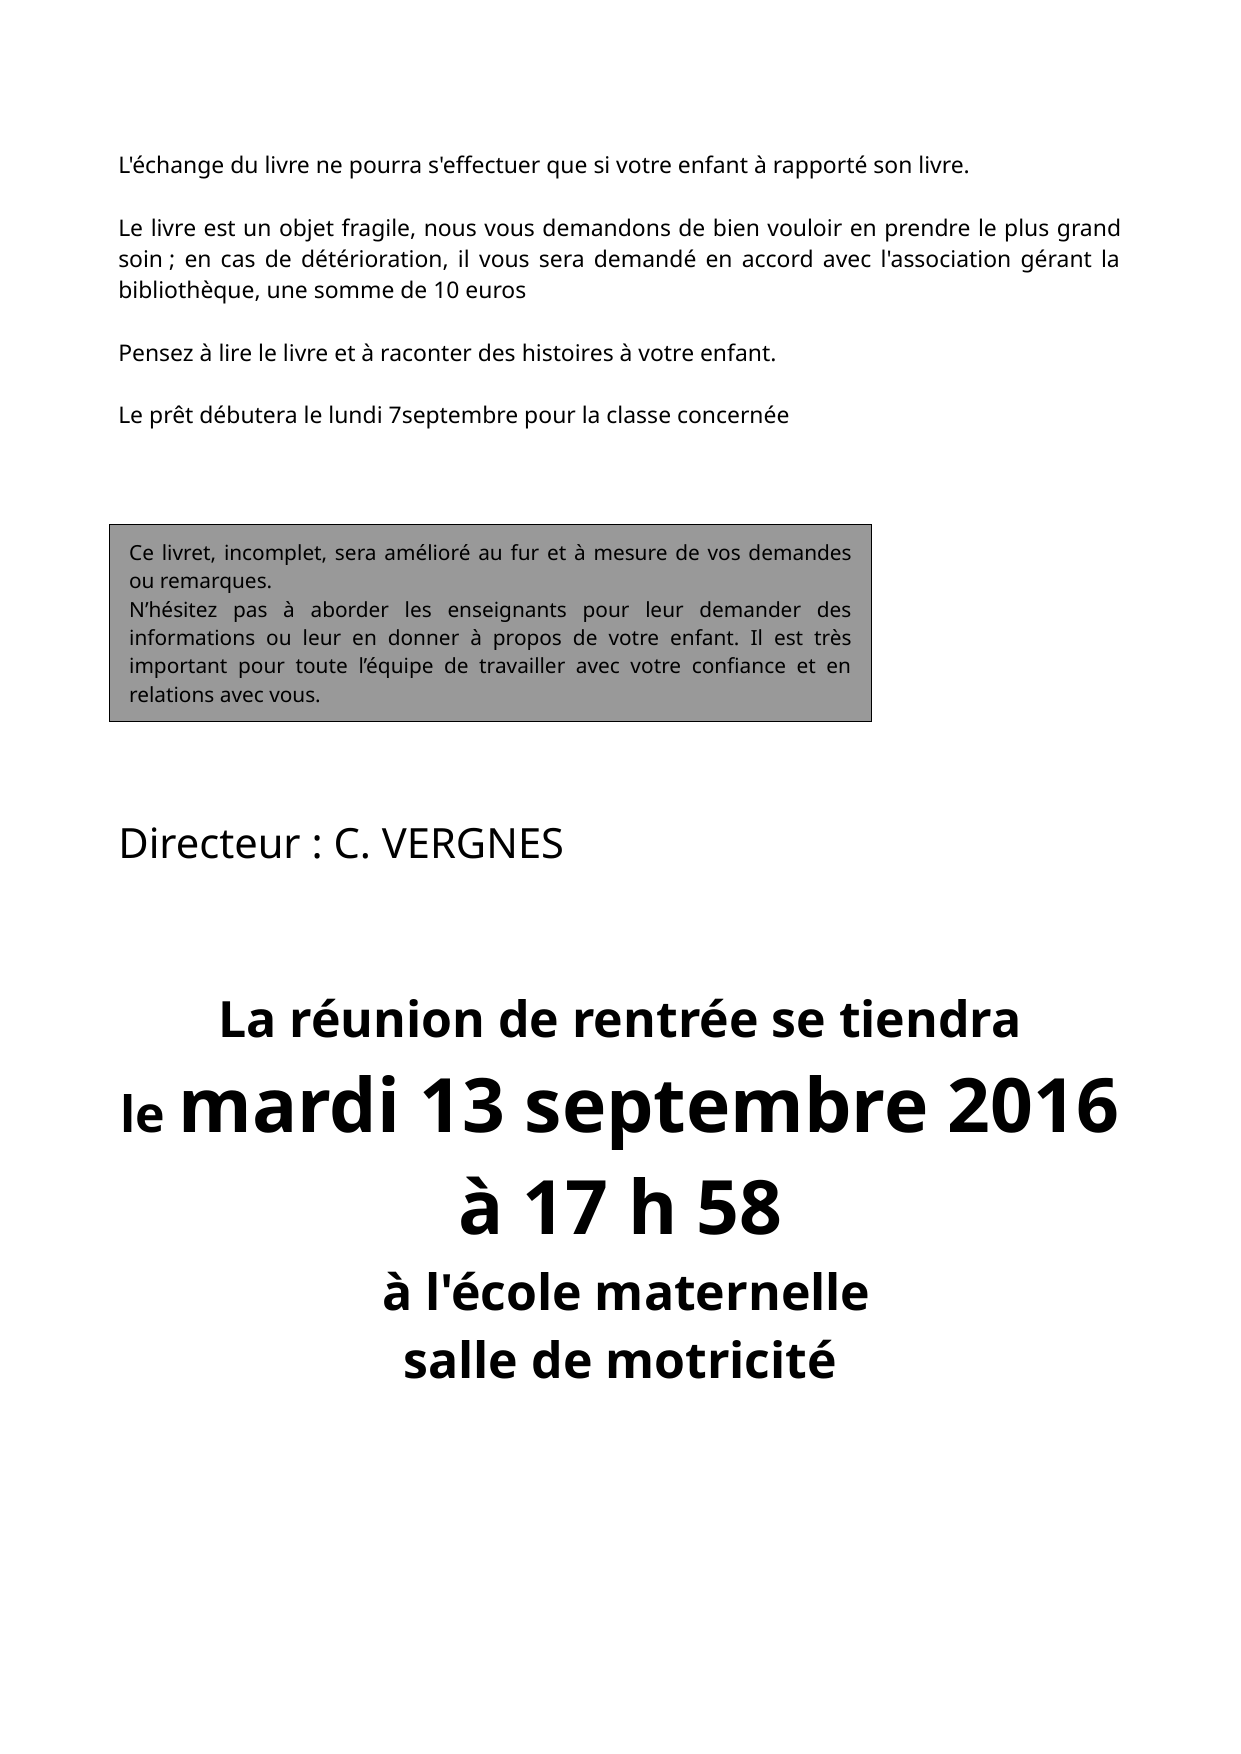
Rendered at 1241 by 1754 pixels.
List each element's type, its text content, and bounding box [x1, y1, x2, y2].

text Directeur : C. VERGNES [118, 814, 1122, 870]
text La réunion de rentrée se tiendra [118, 984, 1122, 1052]
text salle de motricité [118, 1324, 1122, 1393]
text L'échange du livre ne pourra s'effectuer que si votre enfant à rapporté son livre. [118, 149, 1122, 181]
text le mardi 13 septembre 2016 à 17 h 58 [118, 1052, 1122, 1256]
text à l'école maternelle [118, 1256, 1122, 1324]
text Pensez à lire le livre et à raconter des histoires à votre enfant. [118, 337, 1122, 368]
text Le prêt débutera le lundi 7septembre pour la classe concernée [118, 399, 1122, 431]
text Le livre est un objet fragile, nous vous demandons de bien vouloir en prendre le plus grand soin ; en cas de détérioration, il vous sera demandé en accord avec l'association gérant la bibliothèque, une somme de 10 euros [118, 212, 1122, 306]
table_header Ce livret, incomplet, sera amélioré au fur et à mesure de vos demandes ou remarques. N’hésitez pas à aborder les enseignants pour leur demander des informations ou leur en donner à propos de votre enfant. Il est très important pour toute l’équipe de travailler avec votre confiance et en relations avec vous. [110, 525, 871, 721]
